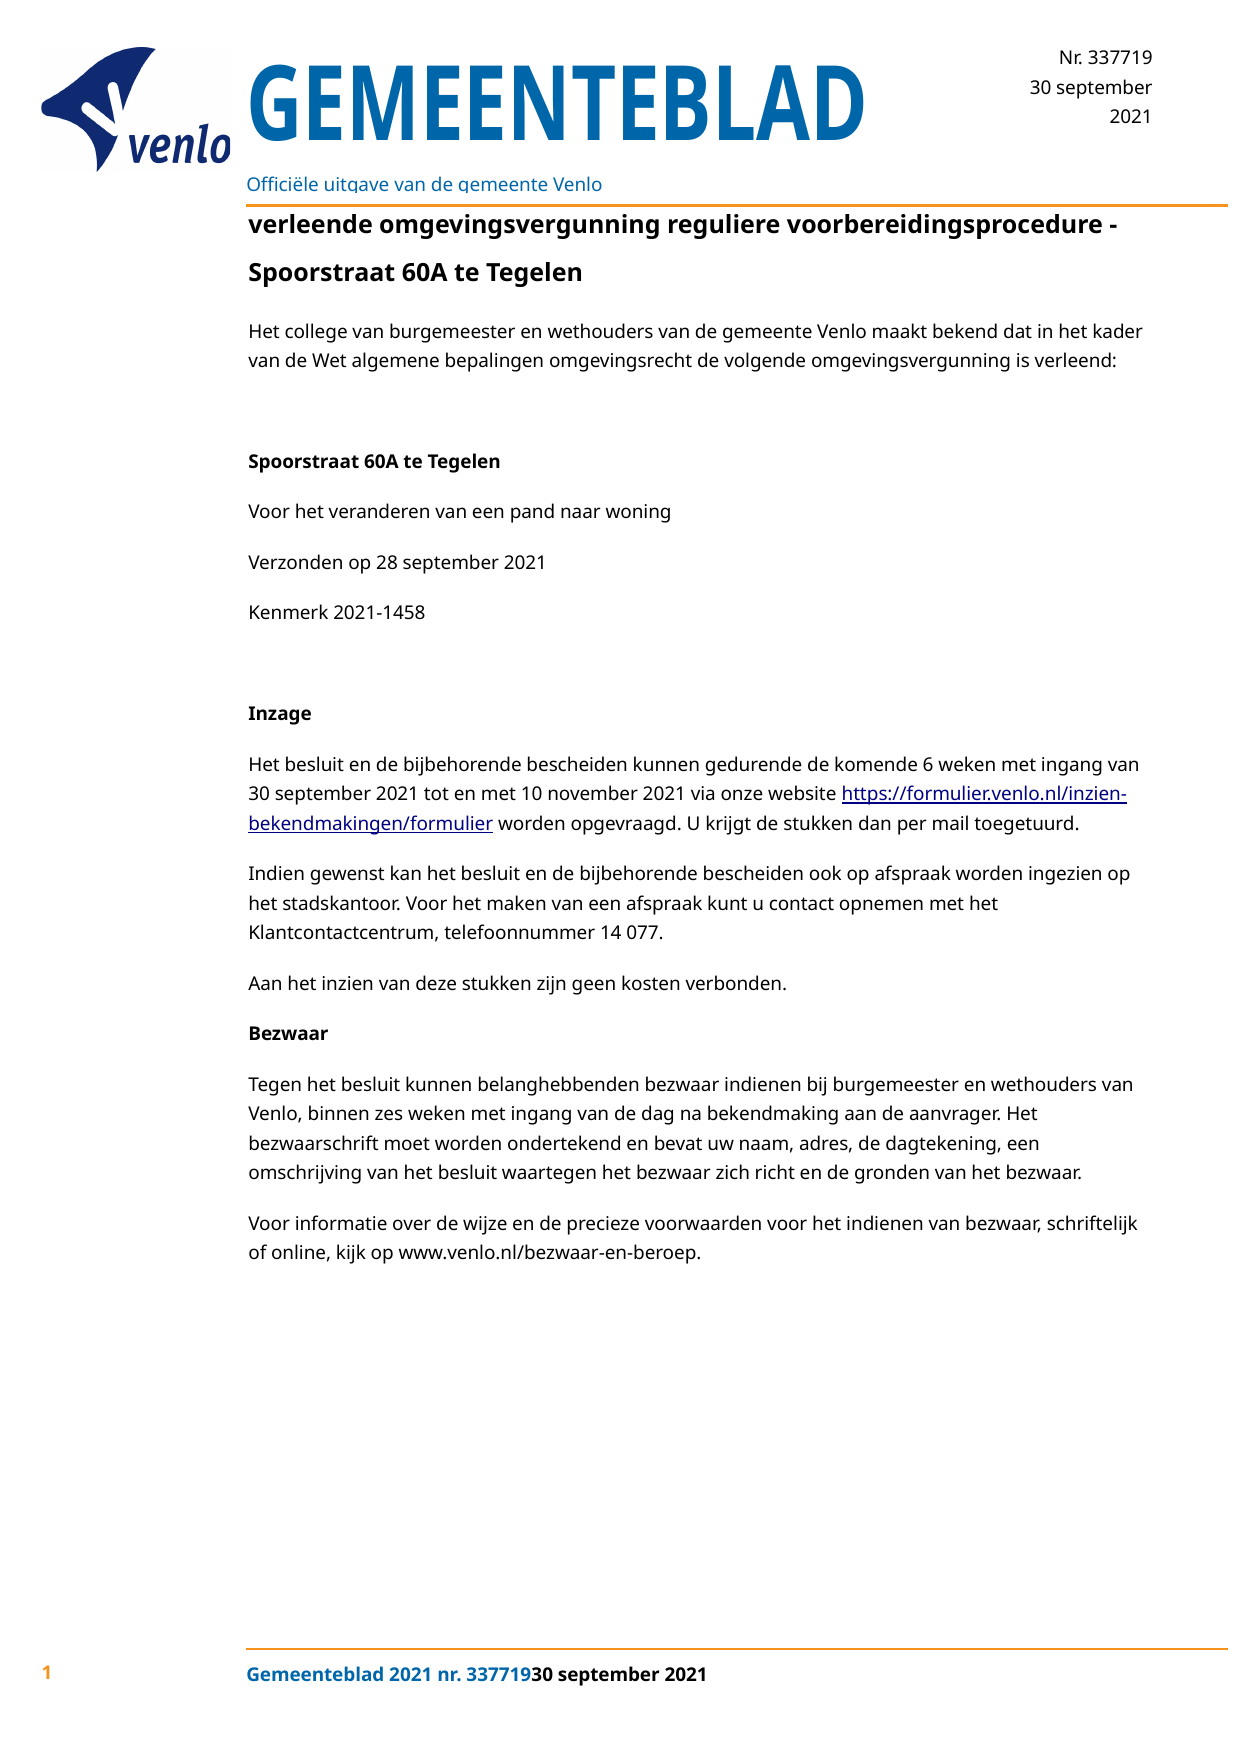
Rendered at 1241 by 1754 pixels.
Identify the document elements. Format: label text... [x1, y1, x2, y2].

text Voor informatie over de wijze en de precieze voorwaarden voor het indienen van bezwaar, schriftelijk of online, kijk op www.venlo.nl/bezwaar-en-beroep. [248, 1210, 1152, 1265]
text Spoorstraat 60A te Tegelen [248, 448, 1152, 474]
text Het college van burgemeester en wethouders van de gemeente Venlo maakt bekend dat in het kader van de Wet algemene bepalingen omgevingsrecht de volgende omgevingsvergunning is verleend: [248, 318, 1152, 373]
text Indien gewenst kan het besluit en de bijbehorende bescheiden ook op afspraak worden ingezien op het stadskantoor. Voor het maken van een afspraak kunt u contact opnemen met het Klantcontactcentrum, telefoonnummer 14 077. [248, 860, 1152, 945]
text Aan het inzien van deze stukken zijn geen kosten verbonden. [248, 970, 1152, 996]
text Kenmerk 2021-1458 [248, 599, 1152, 625]
picture [41, 47, 231, 172]
text Voor het veranderen van een pand naar woning [248, 499, 1152, 524]
text verleende omgevingsvergunning reguliere voorbereidingsprocedure - Spoorstraat 60A te Tegelen [248, 207, 1152, 288]
text Het besluit en de bijbehorende bescheiden kunnen gedurende de komende 6 weken met ingang van 30 september 2021 tot en met 10 november 2021 via onze website https://formulier.venlo.nl/inzien-bekendmakingen/formulier worden opgevraagd. U krijgt de stukken dan per mail toegetuurd. [248, 751, 1152, 836]
text Verzonden op 28 september 2021 [248, 549, 1152, 575]
text Inzage [248, 700, 1152, 726]
text Tegen het besluit kunnen belanghebbenden bezwaar indienen bij burgemeester en wethouders van Venlo, binnen zes weken met ingang van de dag na bekendmaking aan de aanvrager. Het bezwaarschrift moet worden ondertekend en bevat uw naam, adres, de dagtekening, een omschrijving van het besluit waartegen het bezwaar zich richt en de gronden van het bezwaar. [248, 1071, 1152, 1185]
text Bezwaar [248, 1020, 1152, 1046]
